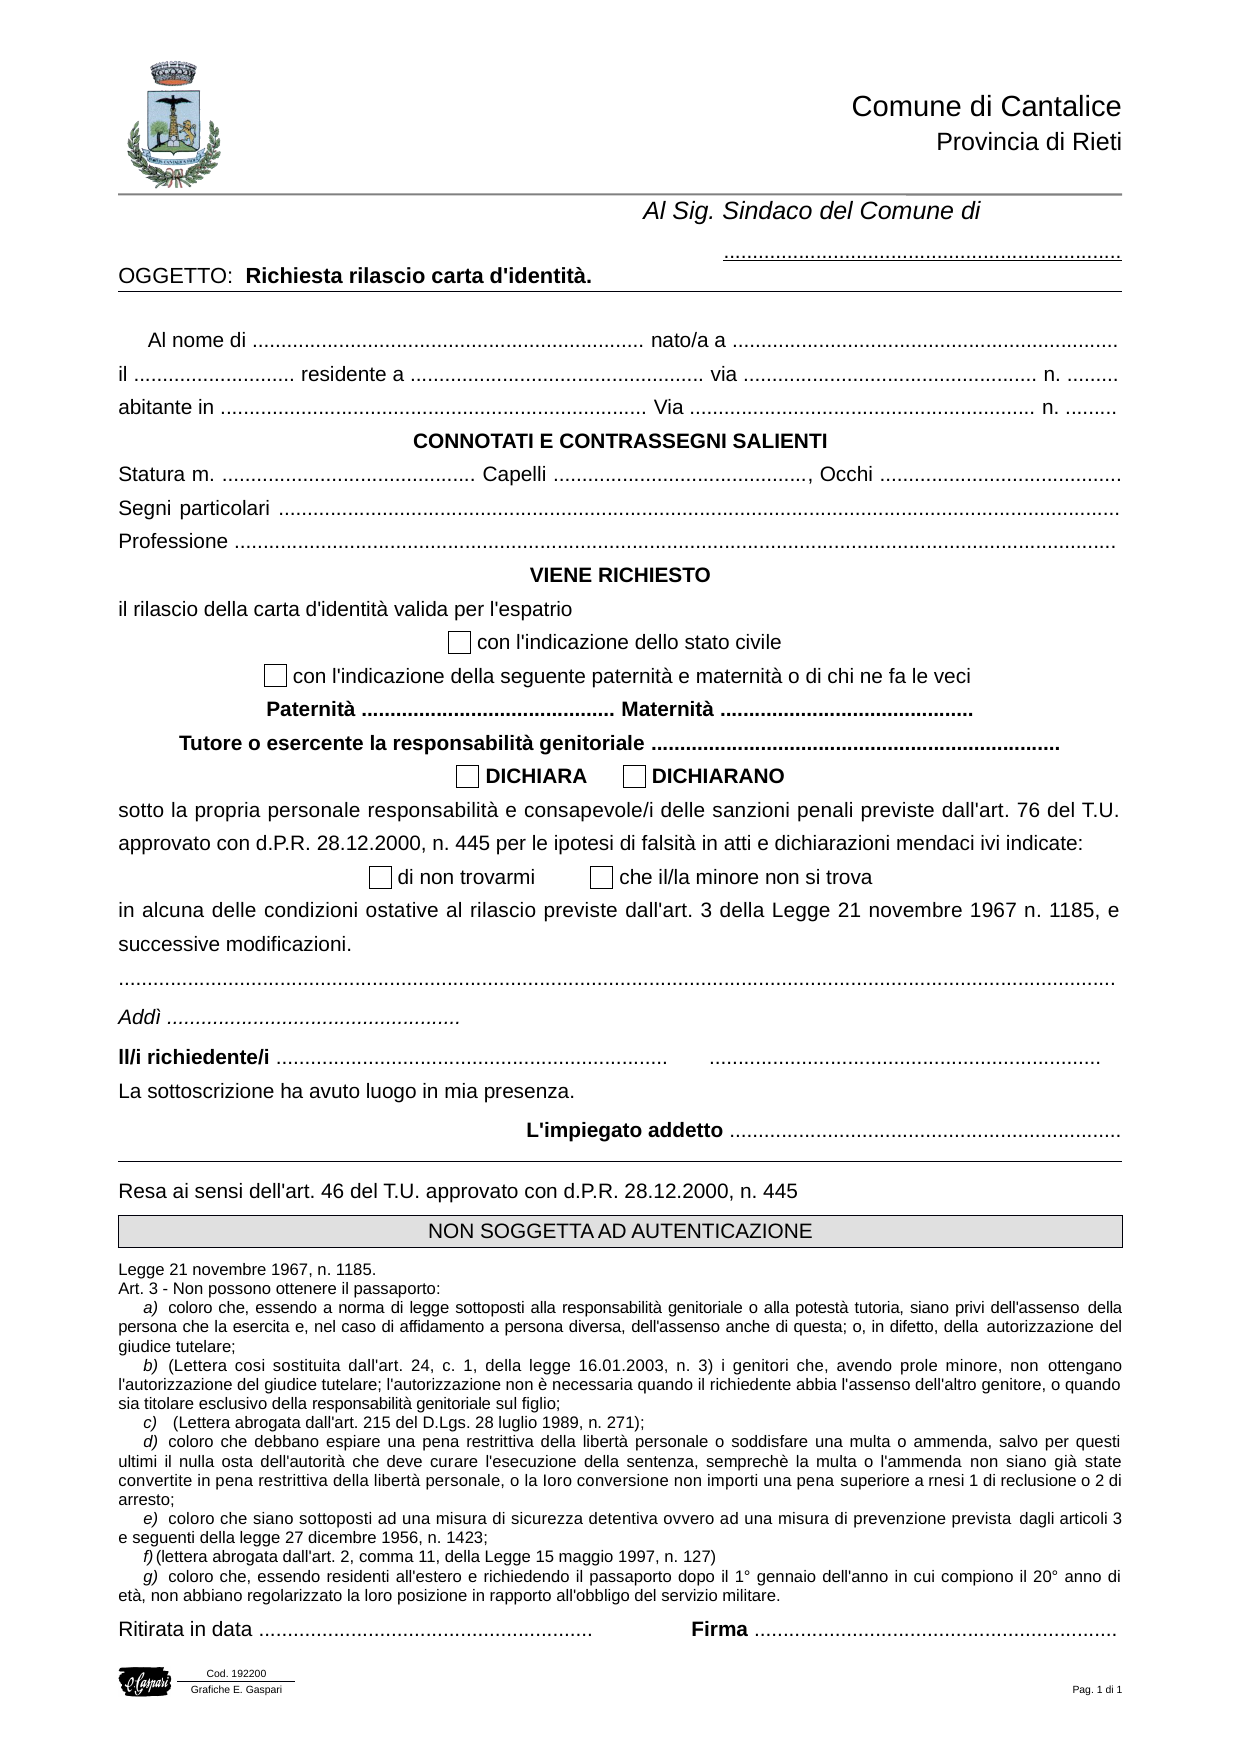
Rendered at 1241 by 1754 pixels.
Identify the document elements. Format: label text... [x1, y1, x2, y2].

text di non trovarmi che il/la minore non si trova [118, 865, 1122, 889]
text Al nome di .................................................................... nato/a a ................................................................... il ............................ residente a ................................................... via ................................................... n. ......... abitante in .......................................................................... Via ............................................................ n. ......... [118, 328, 1122, 419]
text ll/i richiedente/i .................................................................... .................................................................... [118, 1045, 1122, 1069]
table_header NON SOGGETTA AD AUTENTICAZIONE [119, 1216, 1122, 1247]
list (Lettera cosi sostituita dall'art. 24, c. 1, della legge 16.01.2003, n. 3) i genitori che, avendo prole minore, non ottengano l'autorizzazione del giudice tutelare; l'autorizzazione non è necessaria quando il richiedente abbia l'assenso dell'altro genitore, o quando sia titolare esclusivo della responsabilità genitoriale sul figlio; [118, 1356, 1122, 1413]
text Provincia di Rieti [224, 127, 1122, 156]
text ..................................................................... [118, 239, 1122, 263]
text con l'indicazione dello stato civile [118, 630, 1122, 654]
text Tutore o esercente la responsabilità genitoriale ....................................................................... [118, 731, 1122, 754]
text Paternità ............................................ Maternità ............................................ [118, 697, 1122, 721]
text Statura m. ............................................ Capelli ............................................, Occhi .......................................... Segni particolari .................................................................................................................................................. Professione ......................................................................................................................................................... [118, 462, 1122, 553]
text La sottoscrizione ha avuto luogo in mia presenza. [118, 1078, 1122, 1102]
text Comune di Cantalice [224, 89, 1122, 122]
text sotto la propria personale responsabilità e consapevole/i delle sanzioni penali previste dall'art. 76 del T.U. approvato con d.P.R. 28.12.2000, n. 445 per le ipotesi di falsità in atti e dichiarazioni mendaci ivi indicate: [118, 798, 1122, 855]
list (lettera abrogata dall'art. 2, comma 11, della Legge 15 maggio 1997, n. 127) [118, 1547, 1122, 1566]
text in alcuna delle condizioni ostative al rilascio previste dall'art. 3 della Legge 21 novembre 1967 n. 1185, e successive modificazioni. [118, 898, 1122, 956]
text Al Sig. Sindaco del Comune di [643, 196, 1122, 225]
text con l'indicazione della seguente paternità e maternità o di chi ne fa le veci [118, 663, 1122, 687]
list coloro che, essendo a norma di legge sottoposti alla responsabilità genitoriale o alla potestà tutoria, siano privi dell'assenso della persona che la esercita e, nel caso di affidamento a persona diversa, dell'assenso anche di questa; o, in difetto, della autorizzazione del giudice tutelare; [118, 1298, 1122, 1356]
text ............................................................................................................................................................................. [118, 965, 1122, 989]
text L'impiegato addetto .................................................................... [118, 1118, 1122, 1142]
text Ritirata in data .......................................................... Firma ............................................................... [118, 1617, 1122, 1641]
text DICHIARA DICHIARANO [118, 764, 1122, 788]
text il rilascio della carta d'identità valida per l'espatrio [118, 596, 1122, 620]
text Resa ai sensi dell'art. 46 del T.U. approvato con d.P.R. 28.12.2000, n. 445 [118, 1179, 1122, 1203]
list (Lettera abrogata dall'art. 215 del D.Lgs. 28 luglio 1989, n. 271); [118, 1413, 1122, 1432]
list coloro che siano sottoposti ad una misura di sicurezza detentiva ovvero ad una misura di prevenzione prevista dagli articoli 3 e seguenti della legge 27 dicembre 1956, n. 1423; [118, 1509, 1122, 1547]
text CONNOTATI E CONTRASSEGNI SALIENTI [118, 429, 1122, 453]
text Addì ................................................... [118, 1005, 1122, 1029]
text Art. 3 - Non possono ottenere il passaporto: [118, 1279, 1122, 1298]
text VIENE RICHIESTO [118, 563, 1122, 587]
picture [122, 58, 224, 189]
list coloro che debbano espiare una pena restrittiva della libertà personale o soddisfare una multa o ammenda, salvo per questi ultimi il nulla osta dell'autorità che deve curare l'esecuzione della sentenza, semprechè la multa o l'ammenda non siano già state convertite in pena restrittiva della libertà personale, o la Ioro conversione non importi una pena superiore a rnesi 1 di reclusione o 2 di arresto; [118, 1432, 1122, 1509]
text Legge 21 novembre 1967, n. 1185. [118, 1260, 1122, 1279]
picture [118, 1666, 172, 1697]
list coloro che, essendo residenti all'estero e richiedendo il passaporto dopo il 1° gennaio dell'anno in cui compiono il 20° anno di età, non abbiano regolarizzato la loro posizione in rapporto all'obbligo del servizio militare. [118, 1566, 1122, 1605]
text OGGETTO: Richiesta rilascio carta d'identità. [118, 263, 1122, 291]
